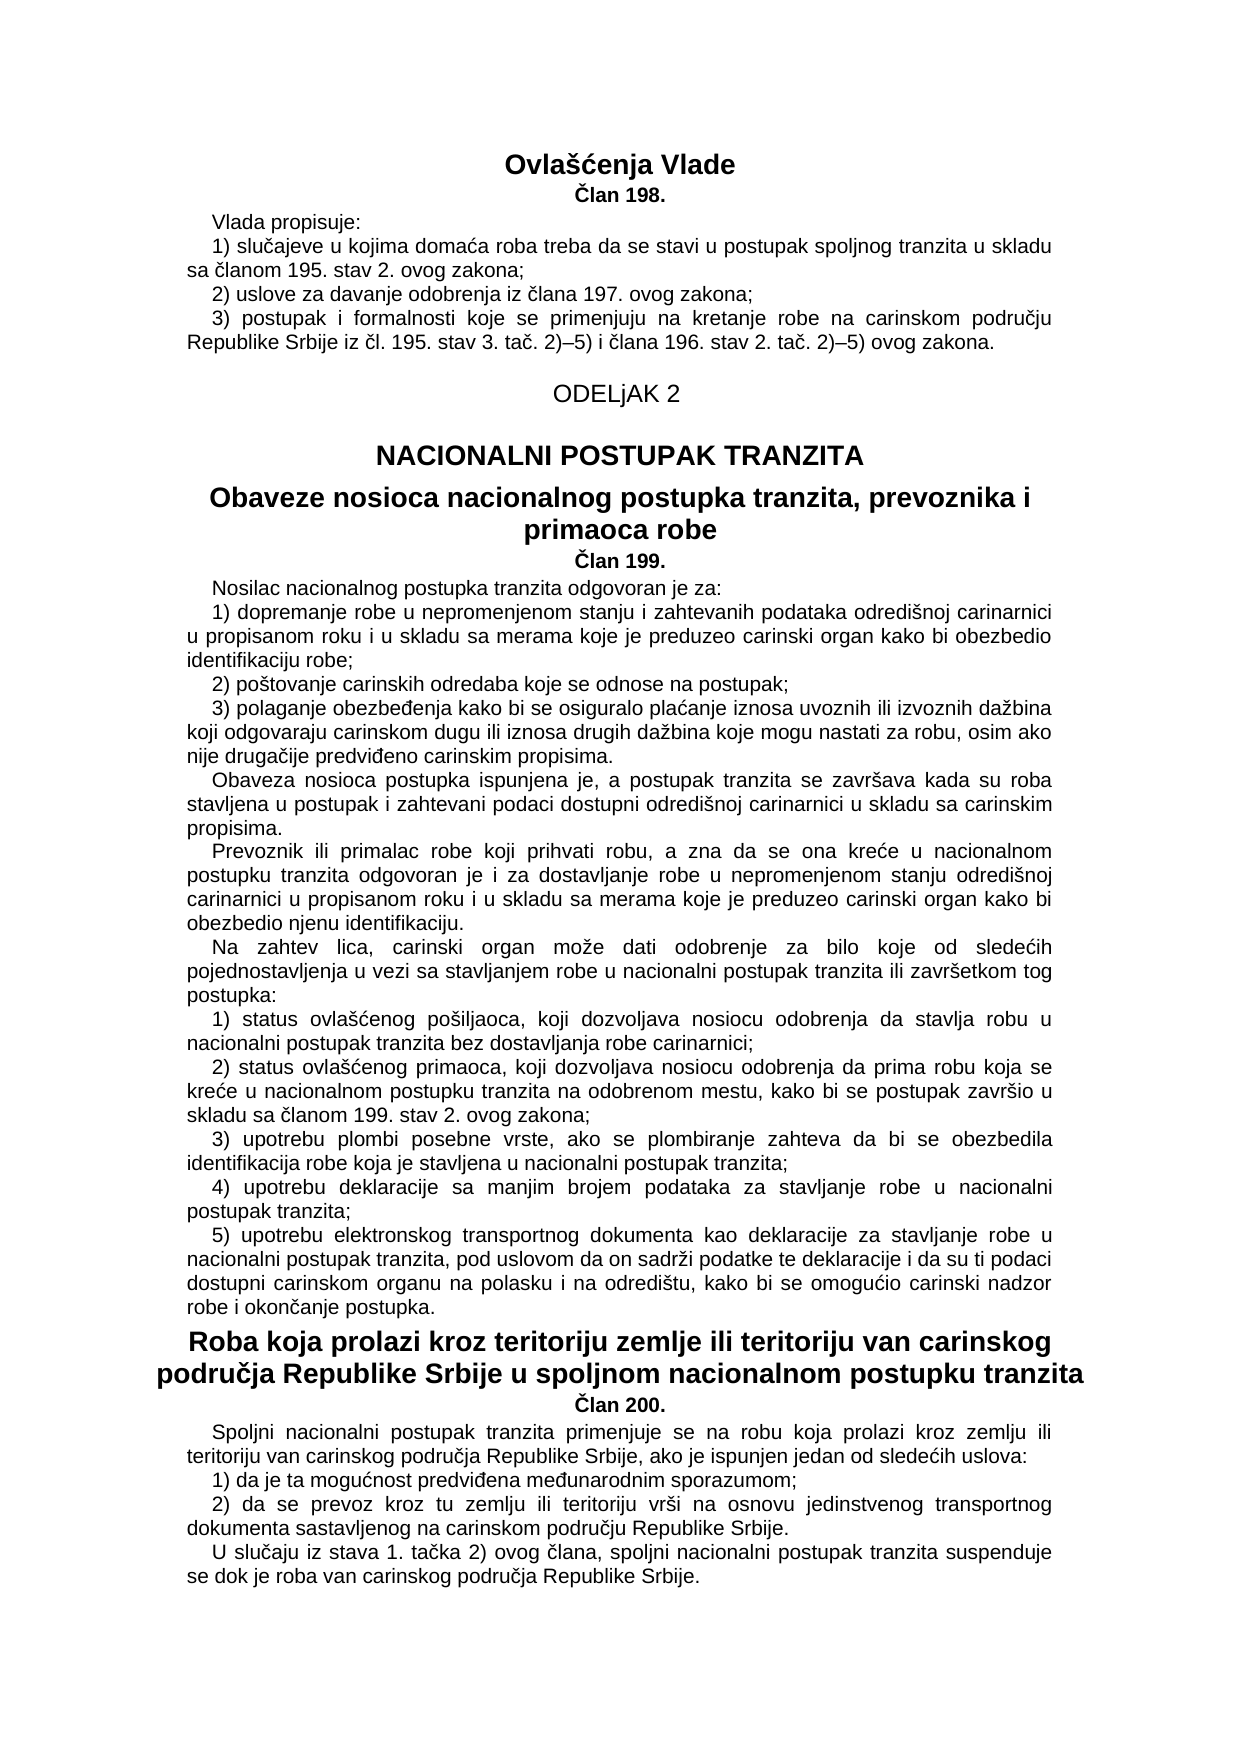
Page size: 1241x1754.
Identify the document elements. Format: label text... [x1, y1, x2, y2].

text 2) uslove za davanje odobrenja iz člana 197. ovog zakona; [187, 282, 1053, 306]
text ODELjAK 2 [148, 379, 1093, 408]
text Član 200. [148, 1393, 1093, 1417]
text Spoljni nacionalni postupak tranzita primenjuje se na robu koja prolazi kroz zemlju ili teritoriju van carinskog područja Republike Srbije, ako je ispunjen jedan od sledećih uslova: [187, 1420, 1053, 1468]
text 4) upotrebu deklaracije sa manjim brojem podataka za stavljanje robe u nacionalni postupak tranzita; [187, 1175, 1053, 1223]
text NACIONALNI POSTUPAK TRANZITA [171, 439, 1069, 471]
text Na zahtev lica, carinski organ može dati odobrenje za bilo koje od sledećih pojednostavljenja u vezi sa stavljanjem robe u nacionalni postupak tranzita ili završetkom tog postupka: [187, 935, 1053, 1007]
text 3) polaganje obezbeđenja kako bi se osiguralo plaćanje iznosa uvoznih ili izvoznih dažbina koji odgovaraju carinskom dugu ili iznosa drugih dažbina koje mogu nastati za robu, osim ako nije drugačije predviđeno carinskim propisima. [187, 696, 1053, 767]
text Prevoznik ili primalac robe koji prihvati robu, a zna da se ona kreće u nacionalnom postupku tranzita odgovoran je i za dostavljanje robe u nepromenjenom stanju odredišnoj carinarnici u propisanom roku i u skladu sa merama koje je preduzeo carinski organ kako bi obezbedio njenu identifikaciju. [187, 839, 1053, 935]
text 3) upotrebu plombi posebne vrste, ako se plombiranje zahteva da bi se obezbedila identifikacija robe koja je stavljena u nacionalni postupak tranzita; [187, 1127, 1053, 1175]
text 1) da je ta mogućnost predviđena međunarodnim sporazumom; [187, 1468, 1053, 1492]
text 2) da se prevoz kroz tu zemlju ili teritoriju vrši na osnovu jedinstvenog transportnog dokumenta sastavljenog na carinskom području Republike Srbije. [187, 1492, 1053, 1539]
text 3) postupak i formalnosti koje se primenjuju na kretanje robe na carinskom području Republike Srbije iz čl. 195. stav 3. tač. 2)–5) i člana 196. stav 2. tač. 2)–5) ovog zakona. [187, 306, 1053, 354]
text Roba koja prolazi kroz teritoriju zemlje ili teritoriju van carinskog područja Republike Srbije u spoljnom nacionalnom postupku tranzita [148, 1325, 1093, 1389]
text Obaveza nosioca postupka ispunjena je, a postupak tranzita se završava kada su roba stavljena u postupak i zahtevani podaci dostupni odredišnoj carinarnici u skladu sa carinskim propisima. [187, 767, 1053, 839]
text Član 199. [148, 549, 1093, 573]
text Vlada propisuje: [187, 210, 1053, 234]
text U slučaju iz stava 1. tačka 2) ovog člana, spoljni nacionalni postupak tranzita suspenduje se dok je roba van carinskog područja Republike Srbije. [187, 1539, 1053, 1587]
text Član 198. [148, 183, 1093, 207]
text 1) dopremanje robe u nepromenjenom stanju i zahtevanih podataka odredišnoj carinarnici u propisanom roku i u skladu sa merama koje je preduzeo carinski organ kako bi obezbedio identifikaciju robe; [187, 600, 1053, 672]
text 1) status ovlašćenog pošiljaoca, koji dozvoljava nosiocu odobrenja da stavlja robu u nacionalni postupak tranzita bez dostavljanja robe carinarnici; [187, 1007, 1053, 1055]
text 2) poštovanje carinskih odredaba koje se odnose na postupak; [187, 672, 1053, 696]
text 5) upotrebu elektronskog transportnog dokumenta kao deklaracije za stavljanje robe u nacionalni postupak tranzita, pod uslovom da on sadrži podatke te deklaracije i da su ti podaci dostupni carinskom organu na polasku i na odredištu, kako bi se omogućio carinski nadzor robe i okončanje postupka. [187, 1223, 1053, 1318]
text Ovlašćenja Vlade [148, 148, 1093, 180]
text 2) status ovlašćenog primaoca, koji dozvoljava nosiocu odobrenja da prima robu koja se kreće u nacionalnom postupku tranzita na odobrenom mestu, kako bi se postupak završio u skladu sa članom 199. stav 2. ovog zakona; [187, 1055, 1053, 1127]
text Obaveze nosioca nacionalnog postupka tranzita, prevoznika i primaoca robe [148, 481, 1093, 546]
text 1) slučajeve u kojima domaća roba treba da se stavi u postupak spoljnog tranzita u skladu sa članom 195. stav 2. ovog zakona; [187, 234, 1053, 282]
text Nosilac nacionalnog postupka tranzita odgovoran je za: [187, 576, 1053, 600]
